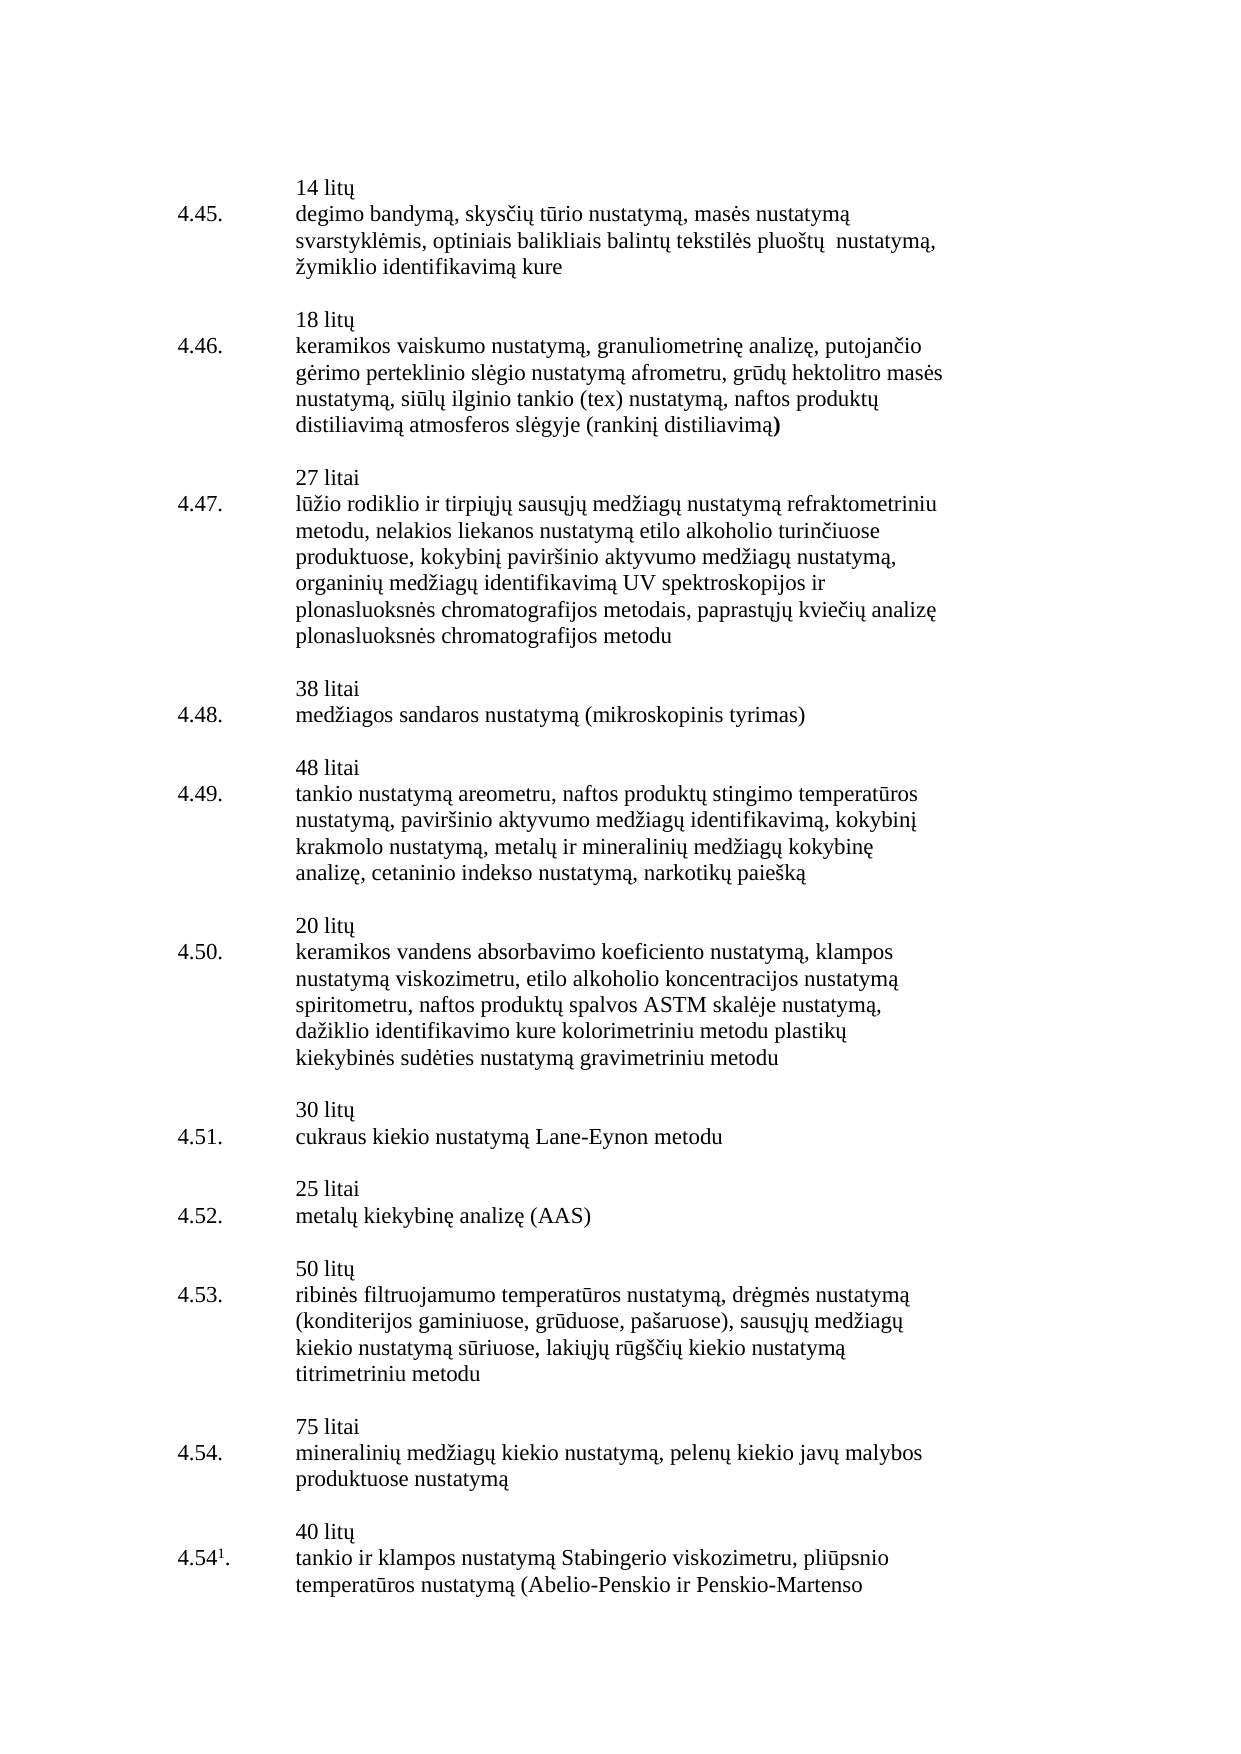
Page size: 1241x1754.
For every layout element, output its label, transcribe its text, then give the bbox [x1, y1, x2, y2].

text 4.541. tankio ir klampos nustatymą Stabingerio viskozimetru, pliūpsnio temperatūros nustatymą (Abelio-Penskio ir Penskio-Martenso [177, 1544, 945, 1597]
text 4.50. keramikos vandens absorbavimo koeficiento nustatymą, klampos nustatymą viskozimetru, etilo alkoholio koncentracijos nustatymą spiritometru, naftos produktų spalvos ASTM skalėje nustatymą, dažiklio identifikavimo kure kolorimetriniu metodu plastikų kiekybinės sudėties nustatymą gravimetriniu metodu 30 litų [177, 938, 945, 1123]
text 4.52. metalų kiekybinę analizę (AAS) 50 litų [177, 1202, 945, 1281]
text 4.47. lūžio rodiklio ir tirpiųjų sausųjų medžiagų nustatymą refraktometriniu metodu, nelakios liekanos nustatymą etilo alkoholio turinčiuose produktuose, kokybinį paviršinio aktyvumo medžiagų nustatymą, organinių medžiagų identifikavimą UV spektroskopijos ir plonasluoksnės chromatografijos metodais, paprastųjų kviečių analizę plonasluoksnės chromatografijos metodu 38 litai [177, 490, 945, 701]
text 4.45. degimo bandymą, skysčių tūrio nustatymą, masės nustatymą svarstyklėmis, optiniais balikliais balintų tekstilės pluoštų nustatymą, žymiklio identifikavimą kure 18 litų [177, 200, 945, 332]
text 4.48. medžiagos sandaros nustatymą (mikroskopinis tyrimas) 48 litai [177, 701, 945, 780]
text 14 litų [177, 148, 945, 200]
text 4.51. cukraus kiekio nustatymą Lane-Eynon metodu 25 litai [177, 1123, 945, 1202]
text 4.49. tankio nustatymą areometru, naftos produktų stingimo temperatūros nustatymą, paviršinio aktyvumo medžiagų identifikavimą, kokybinį krakmolo nustatymą, metalų ir mineralinių medžiagų kokybinę analizę, cetaninio indekso nustatymą, narkotikų paiešką 20 litų [177, 780, 945, 938]
text 4.53. ribinės filtruojamumo temperatūros nustatymą, drėgmės nustatymą (konditerijos gaminiuose, grūduose, pašaruose), sausųjų medžiagų kiekio nustatymą sūriuose, lakiųjų rūgščių kiekio nustatymą titrimetriniu metodu 75 litai [177, 1281, 945, 1439]
text 4.46. keramikos vaiskumo nustatymą, granuliometrinę analizę, putojančio gėrimo perteklinio slėgio nustatymą afrometru, grūdų hektolitro masės nustatymą, siūlų ilginio tankio (tex) nustatymą, naftos produktų distiliavimą atmosferos slėgyje (rankinį distiliavimą) 27 litai [177, 332, 945, 490]
text 4.54. mineralinių medžiagų kiekio nustatymą, pelenų kiekio javų malybos produktuose nustatymą 40 litų [177, 1439, 945, 1544]
